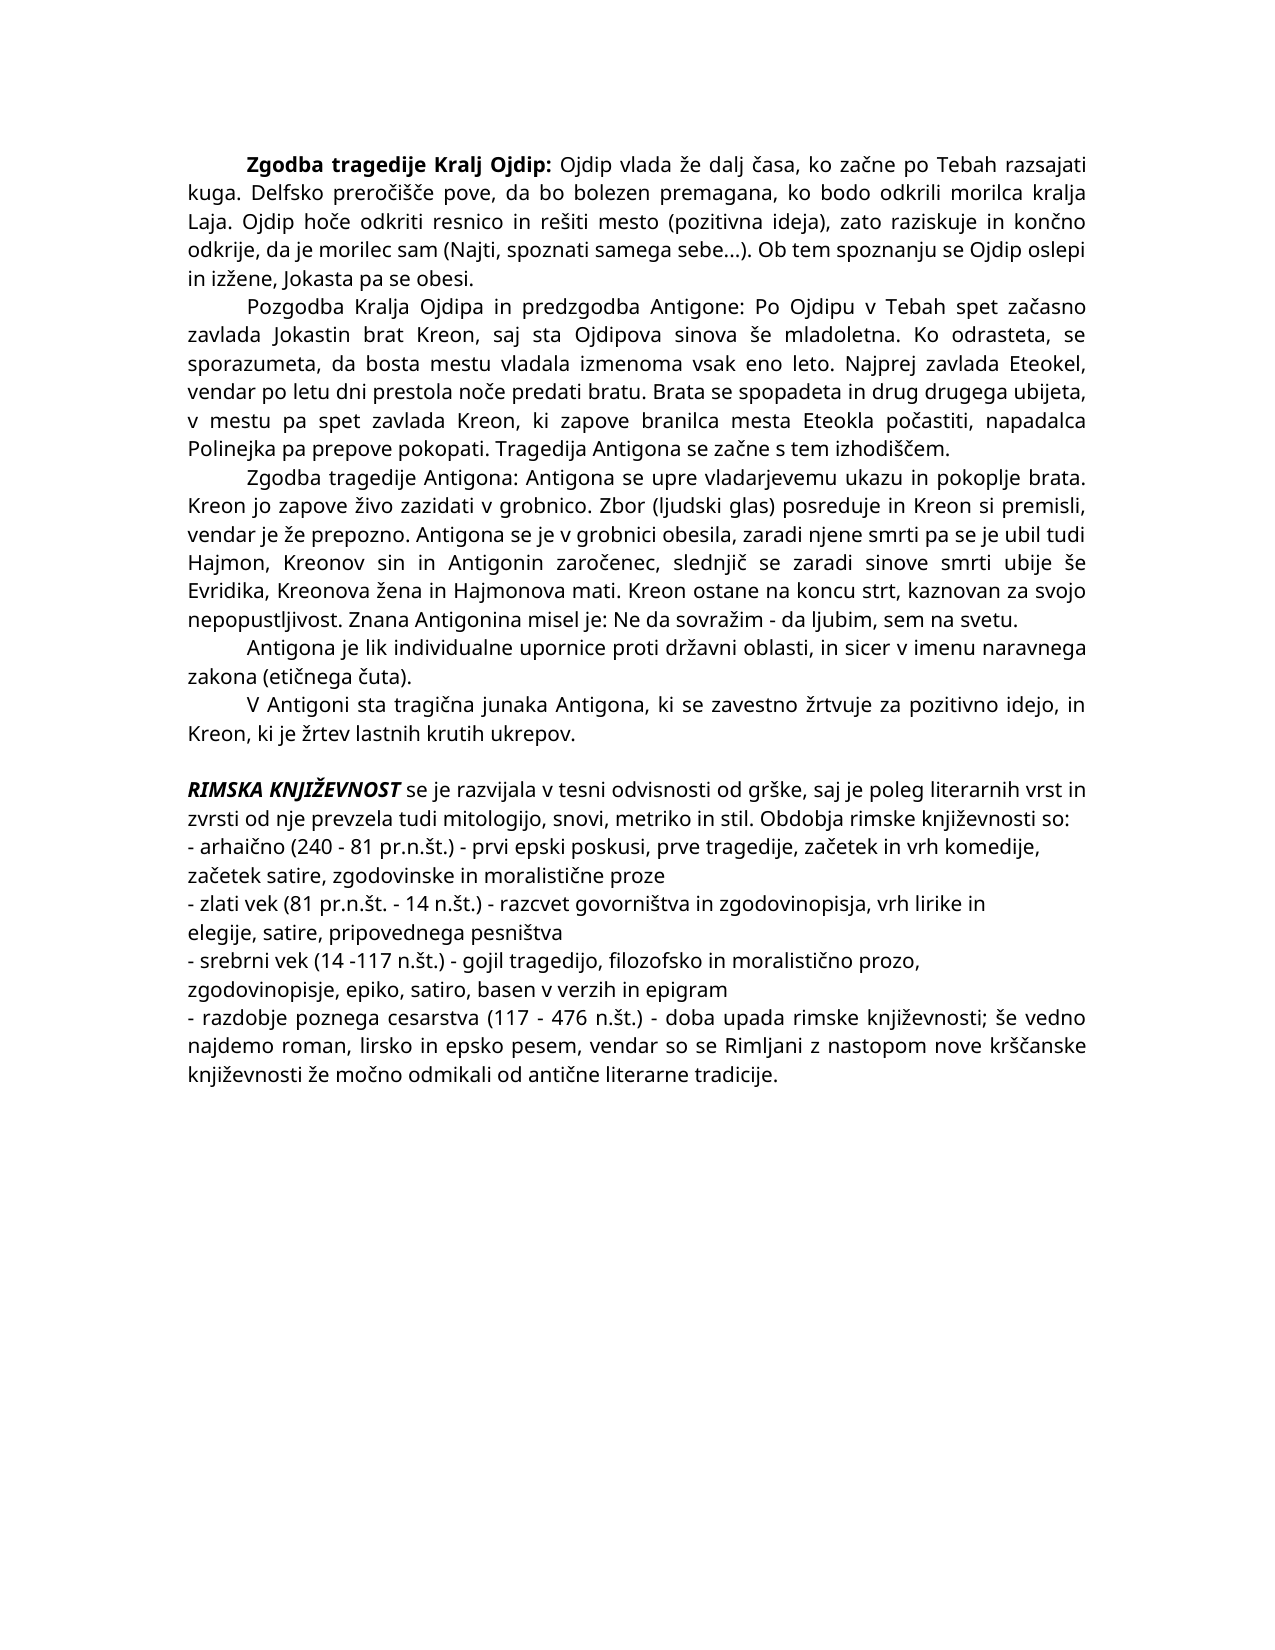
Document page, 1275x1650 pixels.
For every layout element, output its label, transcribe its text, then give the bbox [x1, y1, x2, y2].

text elegije, satire, pripovednega pesništva [187, 918, 1087, 946]
text - zlati vek (81 pr.n.št. - 14 n.št.) - razcvet govorništva in zgodovinopisja, vrh lirike in [187, 889, 1087, 918]
text V Antigoni sta tragična junaka Antigona, ki se zavestno žrtvuje za pozitivno idejo, in Kreon, ki je žrtev lastnih krutih ukrepov. [187, 690, 1087, 747]
text RIMSKA KNJIŽEVNOST se je razvijala v tesni odvisnosti od grške, saj je poleg literarnih vrst in zvrsti od nje prevzela tudi mitologijo, snovi, metriko in stil. Obdobja rimske književnosti so: [187, 776, 1087, 832]
text začetek satire, zgodovinske in moralistične proze [187, 861, 1087, 889]
text Pozgodba Kralja Ojdipa in predzgodba Antigone: Po Ojdipu v Tebah spet začasno zavlada Jokastin brat Kreon, saj sta Ojdipova sinova še mladoletna. Ko odrasteta, se sporazumeta, da bosta mestu vladala izmenoma vsak eno leto. Najprej zavlada Eteokel, vendar po letu dni prestola noče predati bratu. Brata se spopadeta in drug drugega ubijeta, v mestu pa spet zavlada Kreon, ki zapove branilca mesta Eteokla počastiti, napadalca Polinejka pa prepove pokopati. Tragedija Antigona se začne s tem izhodiščem. [187, 292, 1087, 463]
text Antigona je lik individualne upornice proti državni oblasti, in sicer v imenu naravnega zakona (etičnega čuta). [187, 633, 1087, 690]
text - arhaično (240 - 81 pr.n.št.) - prvi epski poskusi, prve tragedije, začetek in vrh komedije, [187, 832, 1087, 861]
text - razdobje poznega cesarstva (117 - 476 n.št.) - doba upada rimske književnosti; še vedno najdemo roman, lirsko in epsko pesem, vendar so se Rimljani z nastopom nove krščanske književnosti že močno odmikali od antične literarne tradicije. [187, 1003, 1087, 1088]
text zgodovinopisje, epiko, satiro, basen v verzih in epigram [187, 975, 1087, 1003]
text Zgodba tragedije Kralj Ojdip: Ojdip vlada že dalj časa, ko začne po Tebah razsajati kuga. Delfsko preročišče pove, da bo bolezen premagana, ko bodo odkrili morilca kralja Laja. Ojdip hoče odkriti resnico in rešiti mesto (pozitivna ideja), zato raziskuje in končno odkrije, da je morilec sam (Najti, spoznati samega sebe...). Ob tem spoznanju se Ojdip oslepi in izžene, Jokasta pa se obesi. [187, 150, 1087, 292]
text Zgodba tragedije Antigona: Antigona se upre vladarjevemu ukazu in pokoplje brata. Kreon jo zapove živo zazidati v grobnico. Zbor (ljudski glas) posreduje in Kreon si premisli, vendar je že prepozno. Antigona se je v grobnici obesila, zaradi njene smrti pa se je ubil tudi Hajmon, Kreonov sin in Antigonin zaročenec, slednjič se zaradi sinove smrti ubije še Evridika, Kreonova žena in Hajmonova mati. Kreon ostane na koncu strt, kaznovan za svojo nepopustljivost. Znana Antigonina misel je: Ne da sovražim - da ljubim, sem na svetu. [187, 463, 1087, 633]
text - srebrni vek (14 -117 n.št.) - gojil tragedijo, filozofsko in moralistično prozo, [187, 946, 1087, 975]
